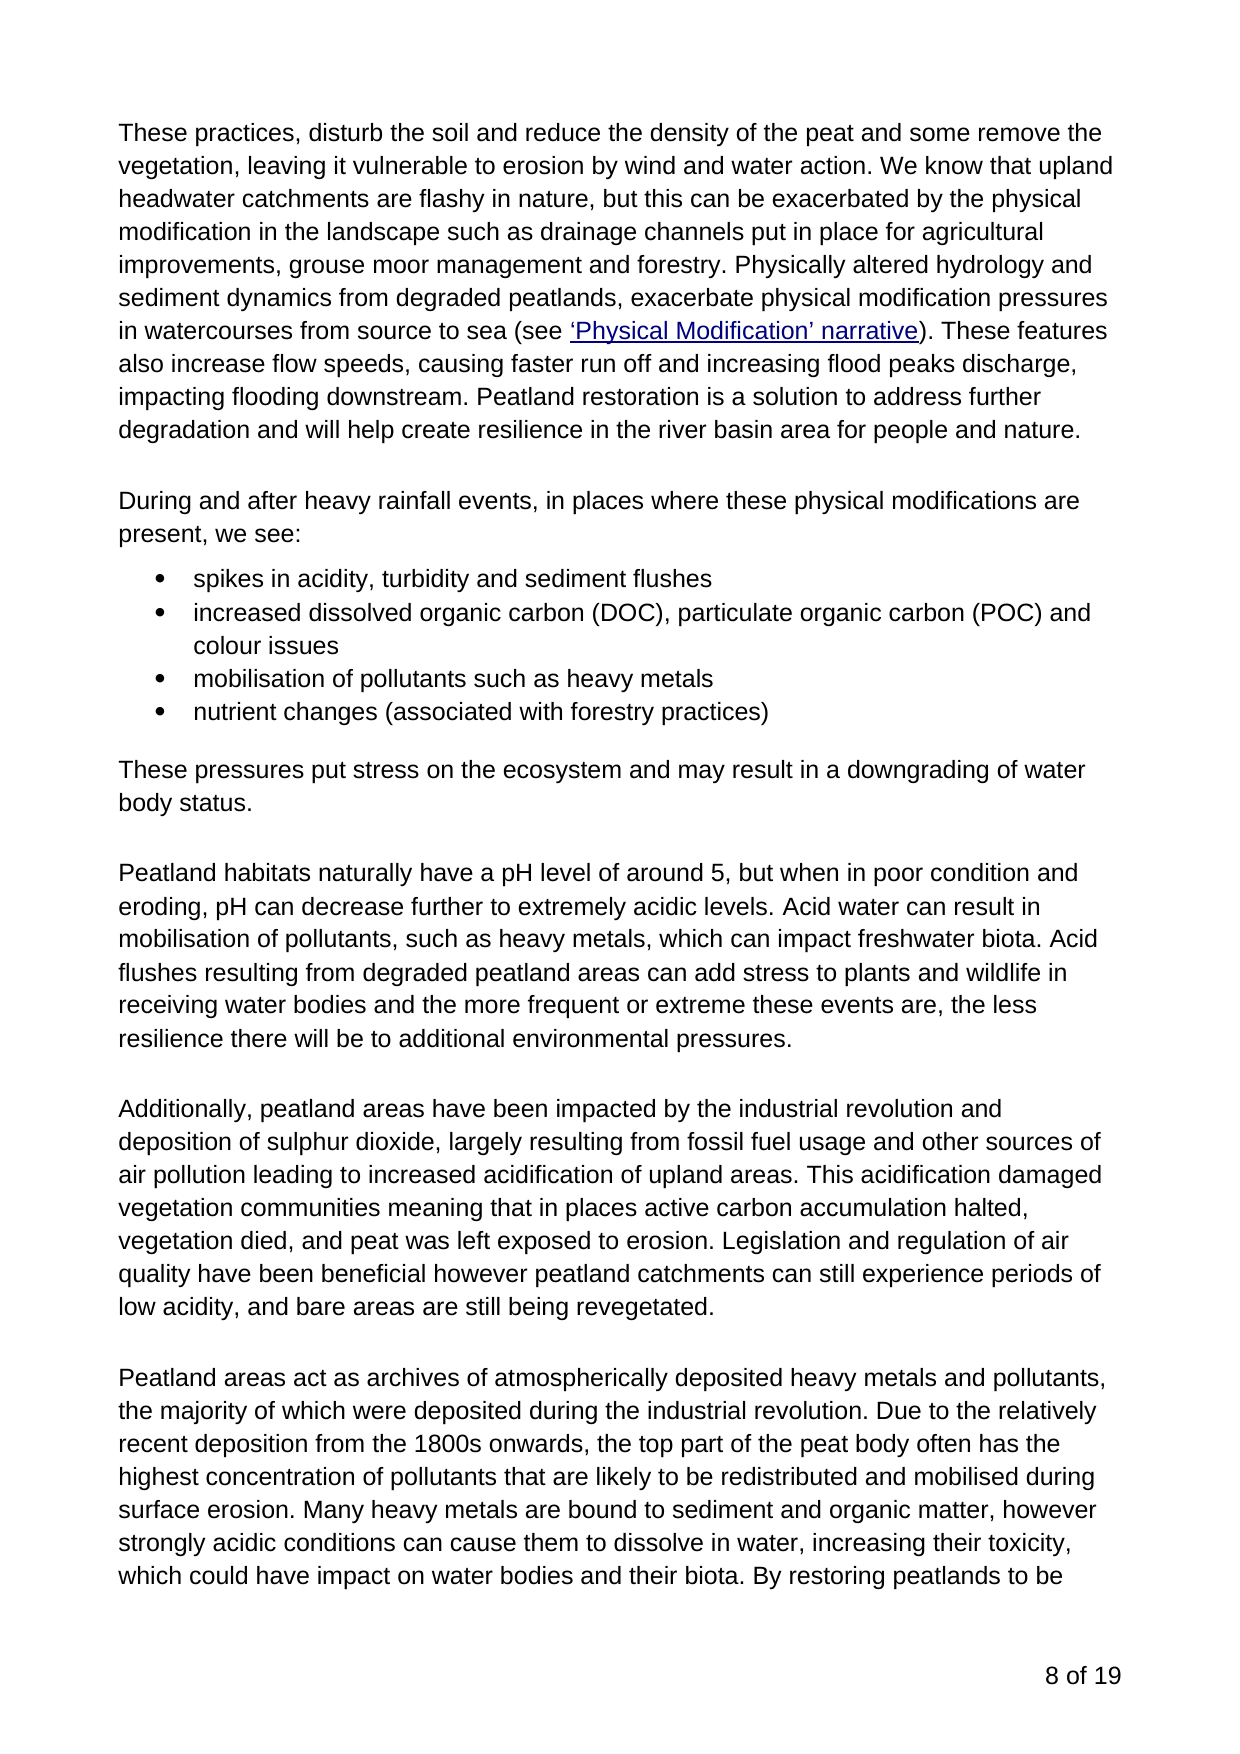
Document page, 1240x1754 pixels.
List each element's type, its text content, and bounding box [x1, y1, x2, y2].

list mobilisation of pollutants such as heavy metals [156, 664, 1121, 692]
text Peatland habitats naturally have a pH level of around 5, but when in poor condition and eroding, pH can decrease further to extremely acidic levels. Acid water can result in mobilisation of pollutants, such as heavy metals, which can impact freshwater biota. Acid flushes resulting from degraded peatland areas can add stress to plants and wildlife in receiving water bodies and the more frequent or extreme these events are, the less resilience there will be to additional environmental pressures. [118, 858, 1121, 1052]
text Peatland areas act as archives of atmospherically deposited heavy metals and pollutants, the majority of which were deposited during the industrial revolution. Due to the relatively recent deposition from the 1800s onwards, the top part of the peat body often has the highest concentration of pollutants that are likely to be redistributed and mobilised during surface erosion. Many heavy metals are bound to sediment and organic matter, however strongly acidic conditions can cause them to dissolve in water, increasing their toxicity, which could have impact on water bodies and their biota. By restoring peatlands to be [118, 1363, 1121, 1589]
list increased dissolved organic carbon (DOC), particulate organic carbon (POC) and colour issues [156, 597, 1121, 659]
list spikes in acidity, turbidity and sediment flushes [156, 564, 1121, 593]
text These pressures put stress on the ecosystem and may result in a downgrading of water body status. [118, 755, 1121, 817]
text During and after heavy rainfall events, in places where these physical modifications are present, we see: [118, 486, 1121, 548]
text These practices, disturb the soil and reduce the density of the peat and some remove the vegetation, leaving it vulnerable to erosion by wind and water action. We know that upland headwater catchments are flashy in nature, but this can be exacerbated by the physical modification in the landscape such as drainage channels put in place for agricultural improvements, grouse moor management and forestry. Physically altered hydrology and sediment dynamics from degraded peatlands, exacerbate physical modification pressures in watercourses from source to sea (see ‘Physical Modification’ narrative). These features also increase flow speeds, causing faster run off and increasing flood peaks discharge, impacting flooding downstream. Peatland restoration is a solution to address further degradation and will help create resilience in the river basin area for people and nature. [118, 118, 1121, 444]
list nutrient changes (associated with forestry practices) [156, 697, 1121, 726]
text Additionally, peatland areas have been impacted by the industrial revolution and deposition of sulphur dioxide, largely resulting from fossil fuel usage and other sources of air pollution leading to increased acidification of upland areas. This acidification damaged vegetation communities meaning that in places active carbon accumulation halted, vegetation died, and peat was left exposed to erosion. Legislation and regulation of air quality have been beneficial however peatland catchments can still experience periods of low acidity, and bare areas are still being revegetated. [118, 1094, 1121, 1321]
